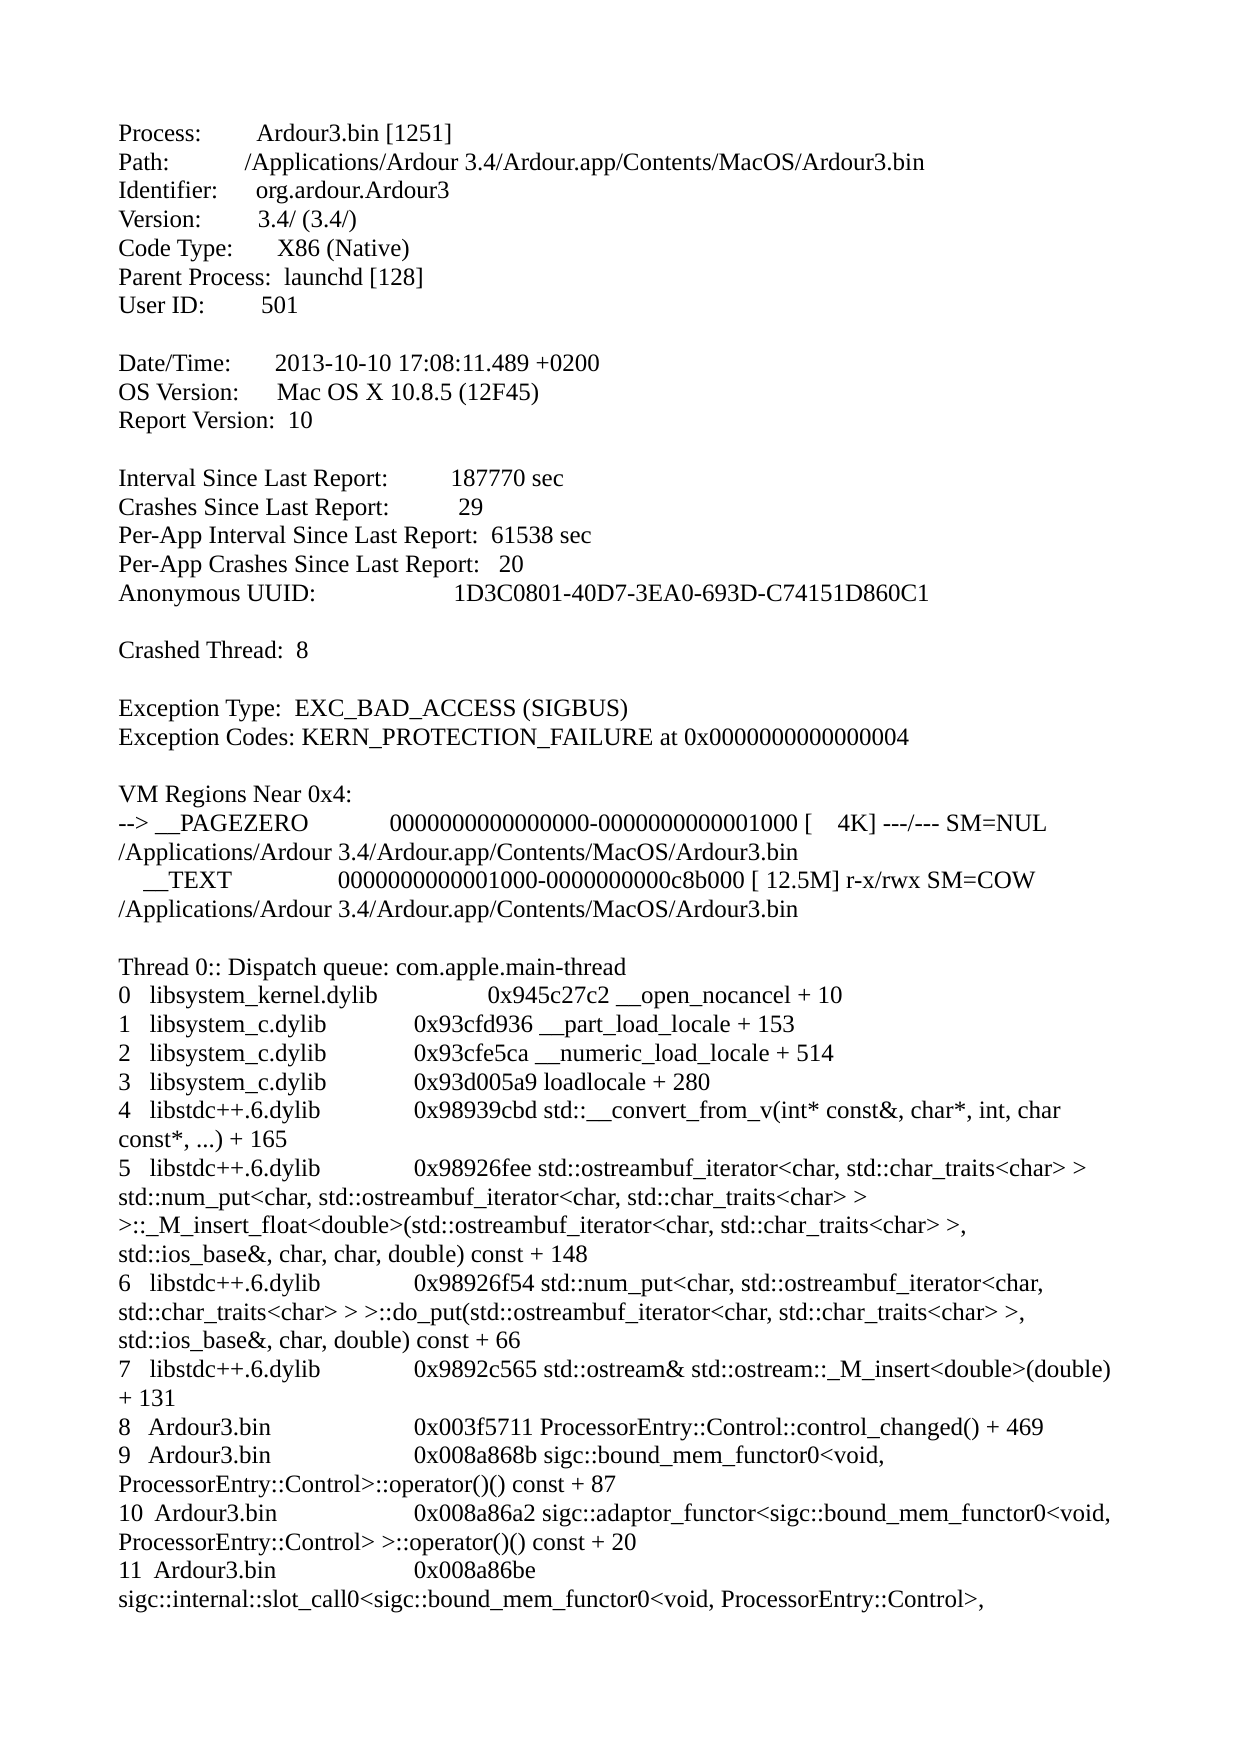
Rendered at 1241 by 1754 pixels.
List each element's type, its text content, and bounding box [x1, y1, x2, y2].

text Path: /Applications/Ardour 3.4/Ardour.app/Contents/MacOS/Ardour3.bin [118, 147, 1122, 176]
text Exception Codes: KERN_PROTECTION_FAILURE at 0x0000000000000004 [118, 722, 1122, 751]
text User ID: 501 [118, 291, 1122, 319]
text Process: Ardour3.bin [1251] [118, 118, 1122, 147]
text Anonymous UUID: 1D3C0801-40D7-3EA0-693D-C74151D860C1 [118, 578, 1122, 607]
text 5 libstdc++.6.dylib 0x98926fee std::ostreambuf_iterator<char, std::char_traits<char> > std::num_put<char, std::ostreambuf_iterator<char, std::char_traits<char> > >::_M_insert_float<double>(std::ostreambuf_iterator<char, std::char_traits<char> >, std::ios_base&, char, char, double) const + 148 [118, 1153, 1122, 1268]
text Thread 0:: Dispatch queue: com.apple.main-thread [118, 952, 1122, 981]
text 7 libstdc++.6.dylib 0x9892c565 std::ostream& std::ostream::_M_insert<double>(double) + 131 [118, 1354, 1122, 1412]
text --> __PAGEZERO 0000000000000000-0000000000001000 [ 4K] ---/--- SM=NUL /Applications/Ardour 3.4/Ardour.app/Contents/MacOS/Ardour3.bin [118, 808, 1122, 866]
text Exception Type: EXC_BAD_ACCESS (SIGBUS) [118, 693, 1122, 722]
text 11 Ardour3.bin 0x008a86be sigc::internal::slot_call0<sigc::bound_mem_functor0<void, ProcessorEntry::Control>, [118, 1556, 1122, 1613]
text 6 libstdc++.6.dylib 0x98926f54 std::num_put<char, std::ostreambuf_iterator<char, std::char_traits<char> > >::do_put(std::ostreambuf_iterator<char, std::char_traits<char> >, std::ios_base&, char, double) const + 66 [118, 1268, 1122, 1354]
text 0 libsystem_kernel.dylib 0x945c27c2 __open_nocancel + 10 [118, 981, 1122, 1009]
text Date/Time: 2013-10-10 17:08:11.489 +0200 [118, 348, 1122, 377]
text 10 Ardour3.bin 0x008a86a2 sigc::adaptor_functor<sigc::bound_mem_functor0<void, ProcessorEntry::Control> >::operator()() const + 20 [118, 1498, 1122, 1556]
text OS Version: Mac OS X 10.8.5 (12F45) [118, 377, 1122, 406]
text 1 libsystem_c.dylib 0x93cfd936 __part_load_locale + 153 [118, 1009, 1122, 1038]
text Interval Since Last Report: 187770 sec [118, 463, 1122, 492]
text 2 libsystem_c.dylib 0x93cfe5ca __numeric_load_locale + 514 [118, 1038, 1122, 1067]
text Per-App Interval Since Last Report: 61538 sec [118, 521, 1122, 549]
text VM Regions Near 0x4: [118, 779, 1122, 808]
text Report Version: 10 [118, 406, 1122, 434]
text Version: 3.4/ (3.4/) [118, 204, 1122, 233]
text Crashed Thread: 8 [118, 636, 1122, 664]
text Crashes Since Last Report: 29 [118, 492, 1122, 521]
text Identifier: org.ardour.Ardour3 [118, 176, 1122, 204]
text Code Type: X86 (Native) [118, 233, 1122, 262]
text Per-App Crashes Since Last Report: 20 [118, 549, 1122, 578]
text __TEXT 0000000000001000-0000000000c8b000 [ 12.5M] r-x/rwx SM=COW /Applications/Ardour 3.4/Ardour.app/Contents/MacOS/Ardour3.bin [118, 866, 1122, 923]
text 3 libsystem_c.dylib 0x93d005a9 loadlocale + 280 [118, 1067, 1122, 1096]
text Parent Process: launchd [128] [118, 262, 1122, 291]
text 4 libstdc++.6.dylib 0x98939cbd std::__convert_from_v(int* const&, char*, int, char const*, ...) + 165 [118, 1096, 1122, 1153]
text 9 Ardour3.bin 0x008a868b sigc::bound_mem_functor0<void, ProcessorEntry::Control>::operator()() const + 87 [118, 1441, 1122, 1498]
text 8 Ardour3.bin 0x003f5711 ProcessorEntry::Control::control_changed() + 469 [118, 1412, 1122, 1441]
